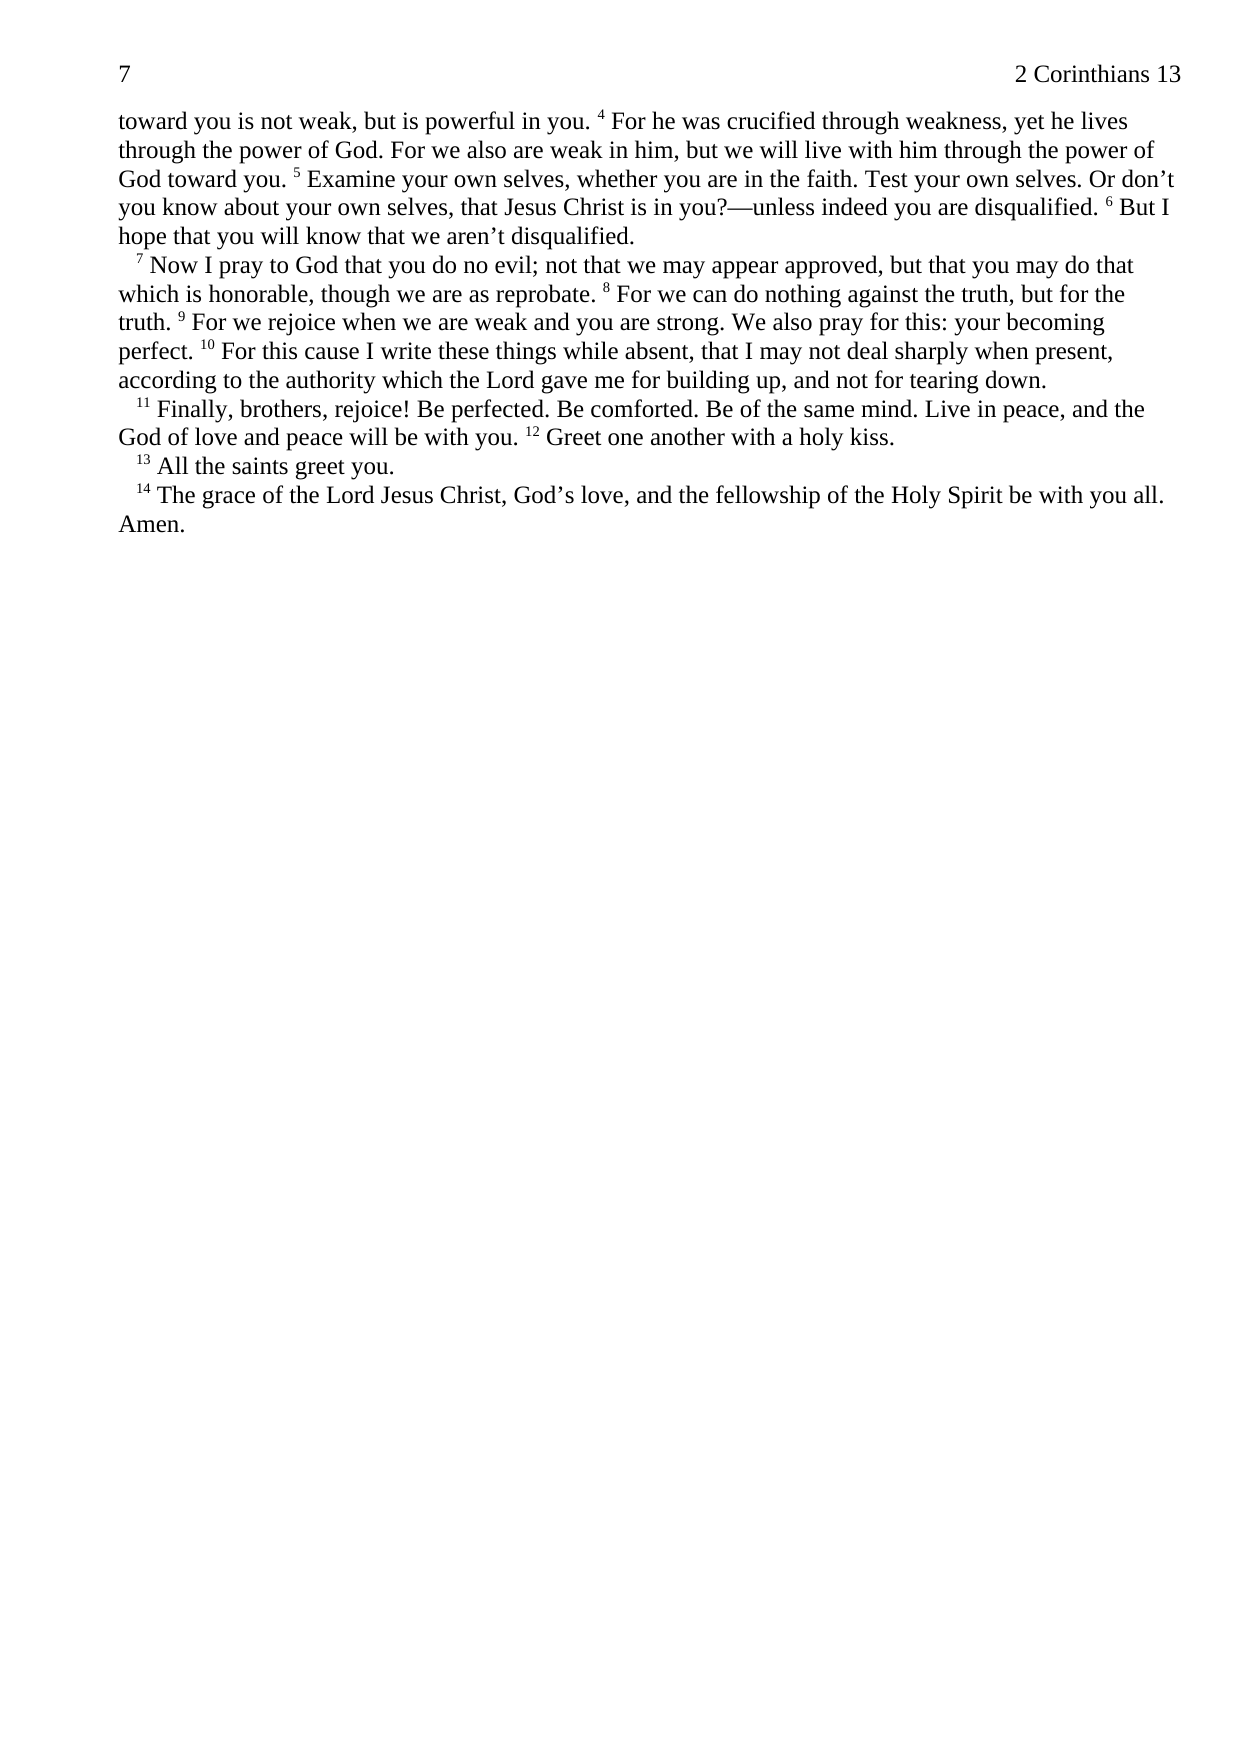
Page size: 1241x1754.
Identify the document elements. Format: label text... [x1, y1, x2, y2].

text 7 Now I pray to God that you do no evil; not that we may appear approved, but that you may do that which is honorable, though we are as reprobate. 8 For we can do nothing against the truth, but for the truth. 9 For we rejoice when we are weak and you are strong. We also pray for this: your becoming perfect. 10 For this cause I write these things while absent, that I may not deal sharply when present, according to the authority which the Lord gave me for building up, and not for tearing down. [118, 250, 1181, 394]
text 14 The grace of the Lord Jesus Christ, God’s love, and the fellowship of the Holy Spirit be with you all. Amen. [118, 480, 1181, 537]
text 11 Finally, brothers, rejoice! Be perfected. Be comforted. Be of the same mind. Live in peace, and the God of love and peace will be with you. 12 Greet one another with a holy kiss. [118, 394, 1181, 451]
text 13This is the third time I am coming to you. “At the mouth of two or three witnesses shall every word be established.”a 2 I have said beforehand, and I do say beforehand, as when I was present the second time, so now, being absent, I write to those who have sinned before now, and to all the rest, that, if I come again, I will not spare; 3 seeing that you seek a proof of Christ who speaks in me; who toward you is not weak, but is powerful in you. 4 For he was crucified through weakness, yet he lives through the power of God. For we also are weak in him, but we will live with him through the power of God toward you. 5 Examine your own selves, whether you are in the faith. Test your own selves. Or don’t you know about your own selves, that Jesus Christ is in you?—unless indeed you are disqualified. 6 But I hope that you will know that we aren’t disqualified. [118, 106, 1181, 250]
text 13 All the saints greet you. [118, 451, 1181, 480]
